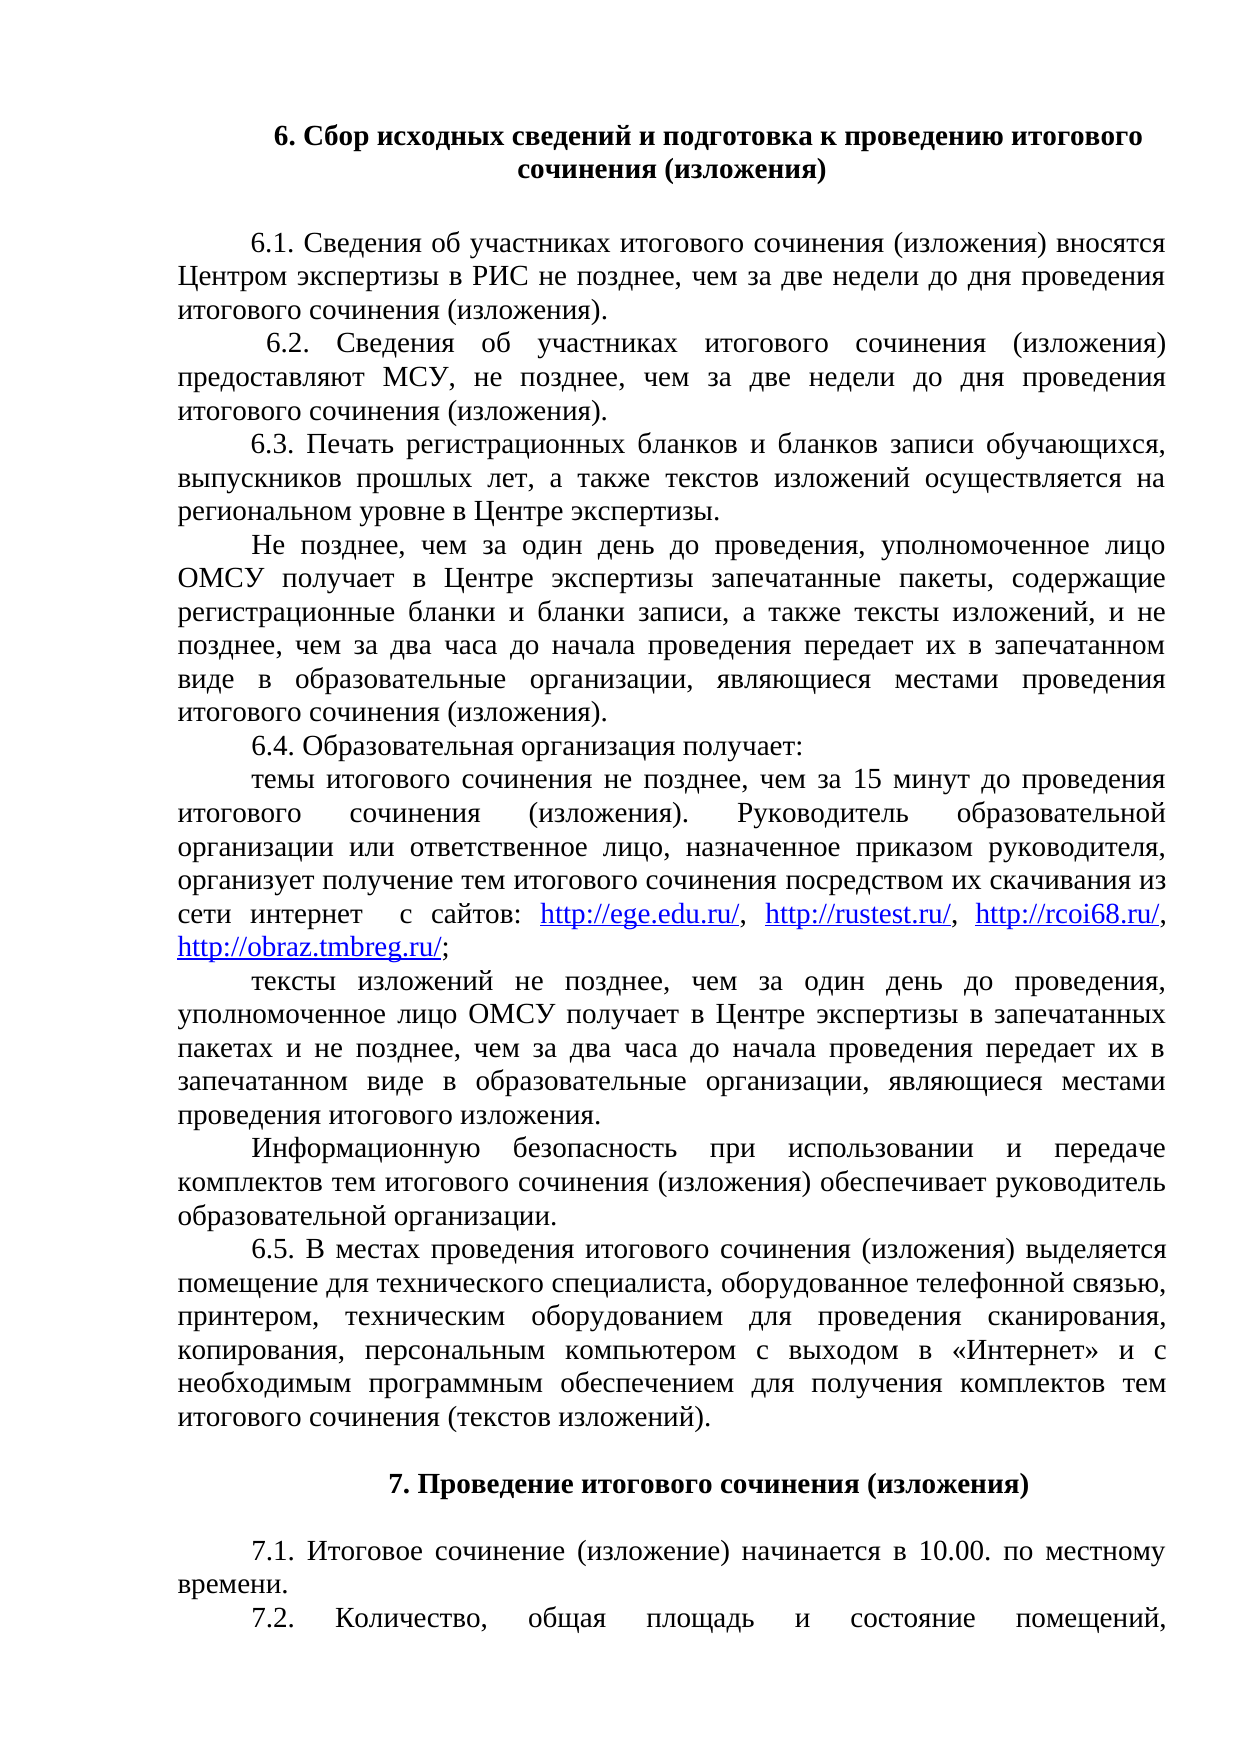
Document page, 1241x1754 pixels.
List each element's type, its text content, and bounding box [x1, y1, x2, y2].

text Не позднее, чем за один день до проведения, уполномоченное лицо ОМСУ получает в Центре экспертизы запечатанные пакеты, содержащие регистрационные бланки и бланки записи, а также тексты изложений, и не позднее, чем за два часа до начала проведения передает их в запечатанном виде в образовательные организации, являющиеся местами проведения итогового сочинения (изложения). [177, 527, 1167, 728]
text тексты изложений не позднее, чем за один день до проведения, уполномоченное лицо ОМСУ получает в Центре экспертизы в запечатанных пакетах и не позднее, чем за два часа до начала проведения передает их в запечатанном виде в образовательные организации, являющиеся местами проведения итогового изложения. [177, 963, 1167, 1131]
text 6.3. Печать регистрационных бланков и бланков записи обучающихся, выпускников прошлых лет, а также текстов изложений осуществляется на региональном уровне в Центре экспертизы. [177, 426, 1167, 527]
text Информационную безопасность при использовании и передаче комплектов тем итогового сочинения (изложения) обеспечивает руководитель образовательной организации. [177, 1131, 1167, 1231]
text 6.1. Сведения об участниках итогового сочинения (изложения) вносятся Центром экспертизы в РИС не позднее, чем за две недели до дня проведения итогового сочинения (изложения). [177, 225, 1167, 326]
text 6.5. В местах проведения итогового сочинения (изложения) выделяется помещение для технического специалиста, оборудованное телефонной связью, принтером, техническим оборудованием для проведения сканирования, копирования, персональным компьютером с выходом в «Интернет» и с необходимым программным обеспечением для получения комплектов тем итогового сочинения (текстов изложений). [177, 1231, 1167, 1432]
text 6. Сбор исходных сведений и подготовка к проведению итогового сочинения (изложения) [177, 118, 1167, 185]
text 7. Проведение итогового сочинения (изложения) [177, 1466, 1167, 1499]
text темы итогового сочинения не позднее, чем за 15 минут до проведения итогового сочинения (изложения). Руководитель образовательной организации или ответственное лицо, назначенное приказом руководителя, организует получение тем итогового сочинения посредством их скачивания из сети интернет с сайтов: http://ege.edu.ru/, http://rustest.ru/, http://rcoi68.ru/, http://obraz.tmbreg.ru/; [177, 762, 1167, 963]
text 7.1. Итоговое сочинение (изложение) начинается в 10.00. по местному времени. [177, 1533, 1167, 1600]
text 6.2. Сведения об участниках итогового сочинения (изложения) предоставляют МСУ, не позднее, чем за две недели до дня проведения итогового сочинения (изложения). [177, 326, 1167, 426]
text 6.4. Образовательная организация получает: [177, 728, 1167, 762]
text 7.2. Количество, общая площадь и состояние помещений, [177, 1600, 1167, 1634]
